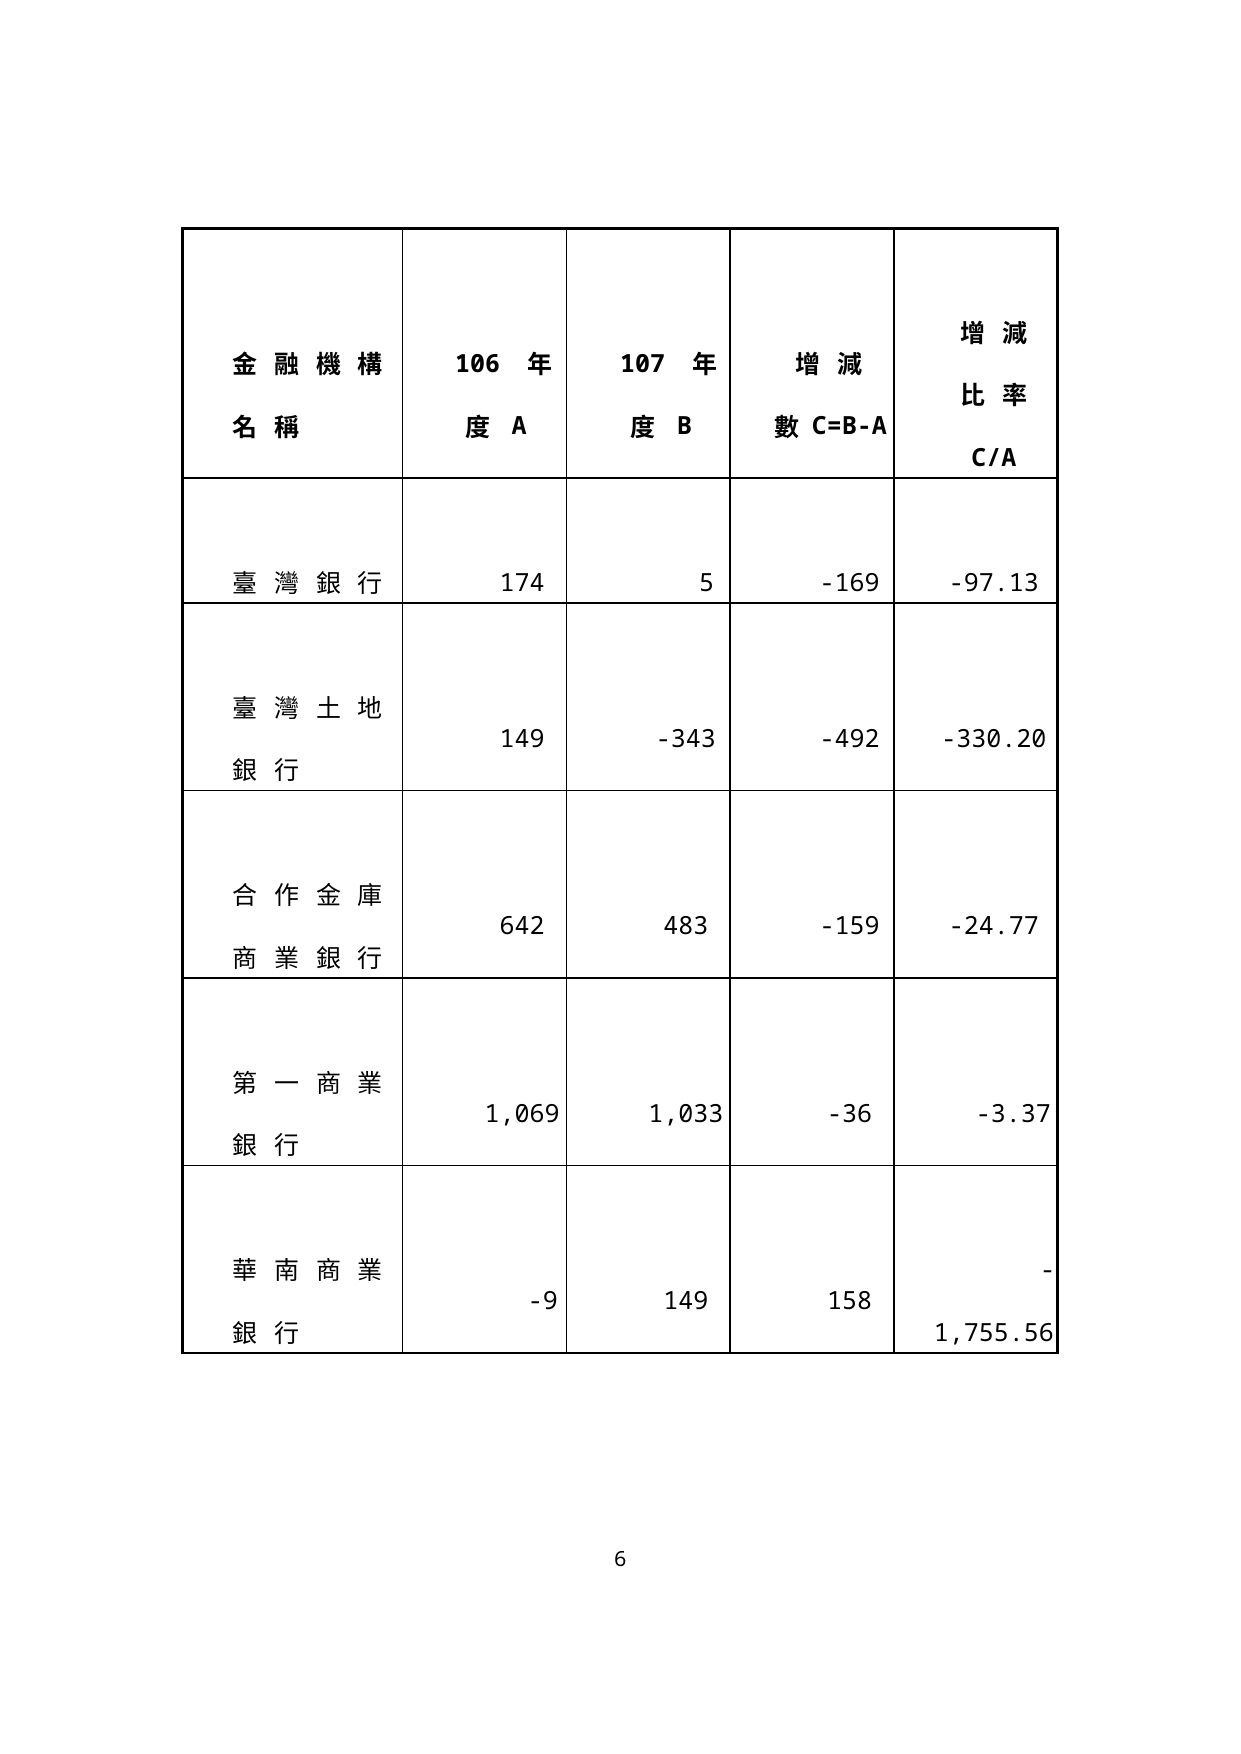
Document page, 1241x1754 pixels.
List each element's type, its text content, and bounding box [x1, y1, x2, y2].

table_header 107年度B [567, 230, 729, 477]
table_header 金融機構名稱 [184, 230, 402, 477]
table_header 增減比率C/A [895, 230, 1056, 477]
table_header 106年度A [403, 230, 566, 477]
table_cell -36 [731, 979, 893, 1165]
table_cell -97.13 [895, 479, 1056, 602]
table_cell 臺灣土地銀行 [184, 604, 402, 790]
table_cell 483 [567, 791, 729, 977]
table_cell -492 [731, 604, 893, 790]
table_cell 158 [731, 1166, 893, 1352]
table_cell 1,033 [567, 979, 729, 1165]
table_cell -1,755.56 [895, 1166, 1056, 1352]
table_cell 第一商業銀行 [184, 979, 402, 1165]
table_cell -330.20 [895, 604, 1056, 790]
table_cell 5 [567, 479, 729, 602]
table_cell 合作金庫商業銀行 [184, 791, 402, 977]
table_cell 174 [403, 479, 566, 602]
table_cell -9 [403, 1166, 566, 1352]
table_cell -159 [731, 791, 893, 977]
table_cell 149 [403, 604, 566, 790]
table_cell 1,069 [403, 979, 566, 1165]
table_cell 642 [403, 791, 566, 977]
table_cell -24.77 [895, 791, 1056, 977]
table_cell 華南商業銀行 [184, 1166, 402, 1352]
table_cell -343 [567, 604, 729, 790]
table_cell 149 [567, 1166, 729, 1352]
table_cell -169 [731, 479, 893, 602]
table_header 增減數C=B-A [731, 230, 893, 477]
table_cell -3.37 [895, 979, 1056, 1165]
table_cell 臺灣銀行 [184, 479, 402, 602]
